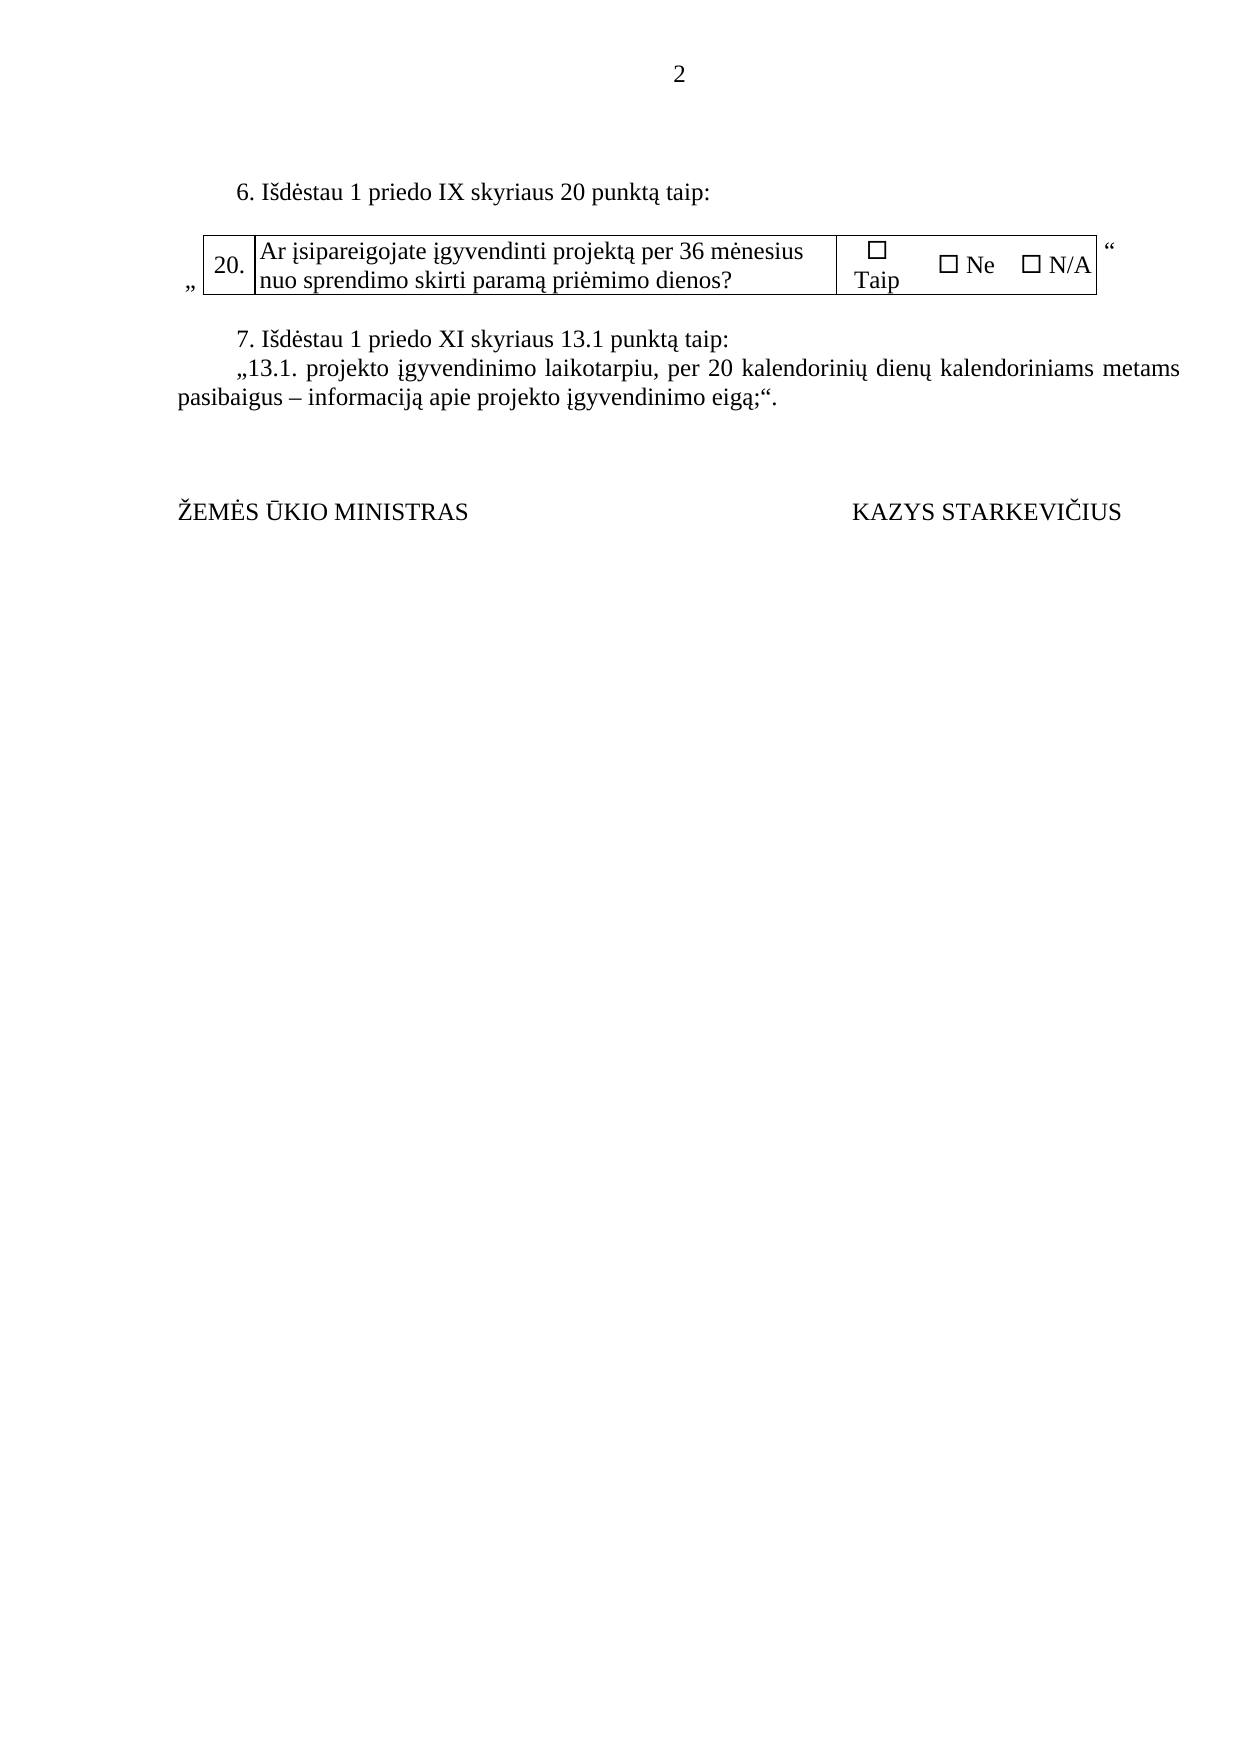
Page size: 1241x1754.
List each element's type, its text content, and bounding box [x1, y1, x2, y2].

table_header “ [1097, 235, 1122, 294]
table_header 20. [204, 236, 254, 294]
table_header [] Taip [837, 236, 917, 294]
text ŽEMĖS ŪKIO MINISTRAS KAZYS STARKEVIČIUS [177, 497, 1181, 525]
table_header „ [177, 235, 203, 294]
table_header [] Ne [917, 236, 1015, 294]
text „13.1. projekto įgyvendinimo laikotarpiu, per 20 kalendorinių dienų kalendoriniams metams pasibaigus – informaciją apie projekto įgyvendinimo eigą;“. [177, 353, 1181, 410]
text 6. Išdėstau 1 priedo IX skyriaus 20 punktą taip: [177, 177, 1181, 206]
table_header Ar įsipareigojate įgyvendinti projektą per 36 mėnesius nuo sprendimo skirti paramą priėmimo dienos? [256, 236, 836, 294]
text 7. Išdėstau 1 priedo XI skyriaus 13.1 punktą taip: [177, 324, 1181, 353]
table_header [] N/A [1015, 236, 1096, 294]
